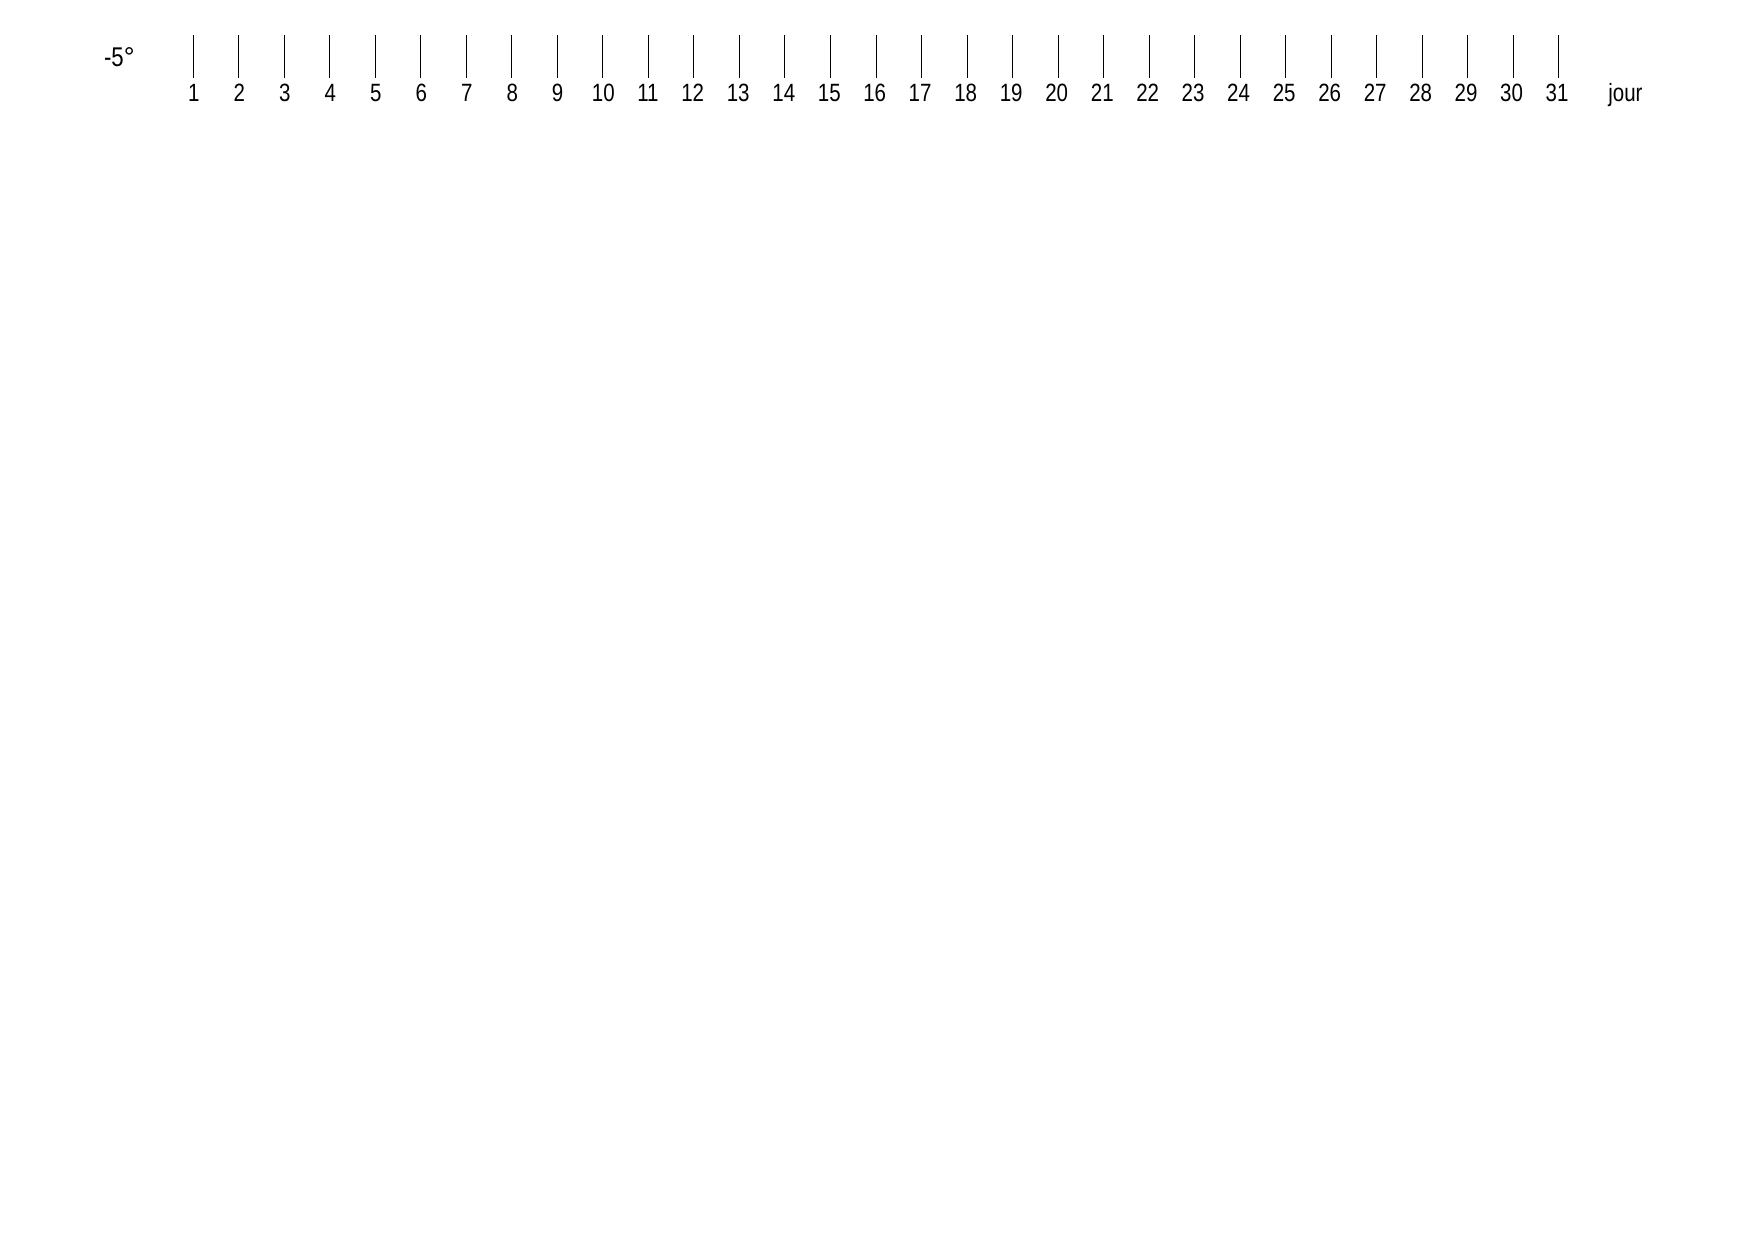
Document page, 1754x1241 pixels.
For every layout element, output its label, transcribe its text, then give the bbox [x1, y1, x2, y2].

table_cell [1059, 35, 1103, 78]
table_cell [421, 35, 466, 78]
table_cell [603, 35, 648, 78]
table_cell [1559, 35, 1604, 78]
table_cell [740, 35, 784, 78]
table_cell [1286, 35, 1331, 78]
table_cell [512, 35, 557, 78]
table_cell [376, 35, 420, 78]
table_cell [922, 35, 967, 78]
table_cell [649, 35, 693, 78]
table_cell [694, 35, 739, 78]
table_cell [467, 35, 511, 78]
table_cell [1514, 35, 1558, 78]
table_cell [1332, 35, 1376, 78]
table_cell [831, 35, 876, 78]
table_cell [330, 35, 375, 78]
table_cell [1604, 35, 1649, 78]
table_cell -5° [91, 35, 147, 78]
table_cell [1104, 35, 1149, 78]
table_cell [59, 35, 91, 78]
table_cell [1195, 35, 1240, 78]
table_cell [558, 35, 602, 78]
table_cell [1241, 35, 1285, 78]
table_cell [877, 35, 921, 78]
table_cell [285, 35, 329, 78]
table_cell [1423, 35, 1467, 78]
table_cell [194, 35, 238, 78]
table_cell [147, 35, 193, 78]
table_cell [1013, 35, 1058, 78]
table_cell [785, 35, 830, 78]
table_cell [1150, 35, 1194, 78]
text 1 2 3 4 5 6 7 8 9 10 11 12 13 14 15 16 17 18 19 20 21 22 23 24 25 26 27 28 29 30 31 jour [59, 78, 1695, 107]
table_cell [1650, 35, 1691, 78]
table_cell [968, 35, 1012, 78]
table_cell [239, 35, 284, 78]
table_cell [1377, 35, 1422, 78]
table_cell [1468, 35, 1513, 78]
